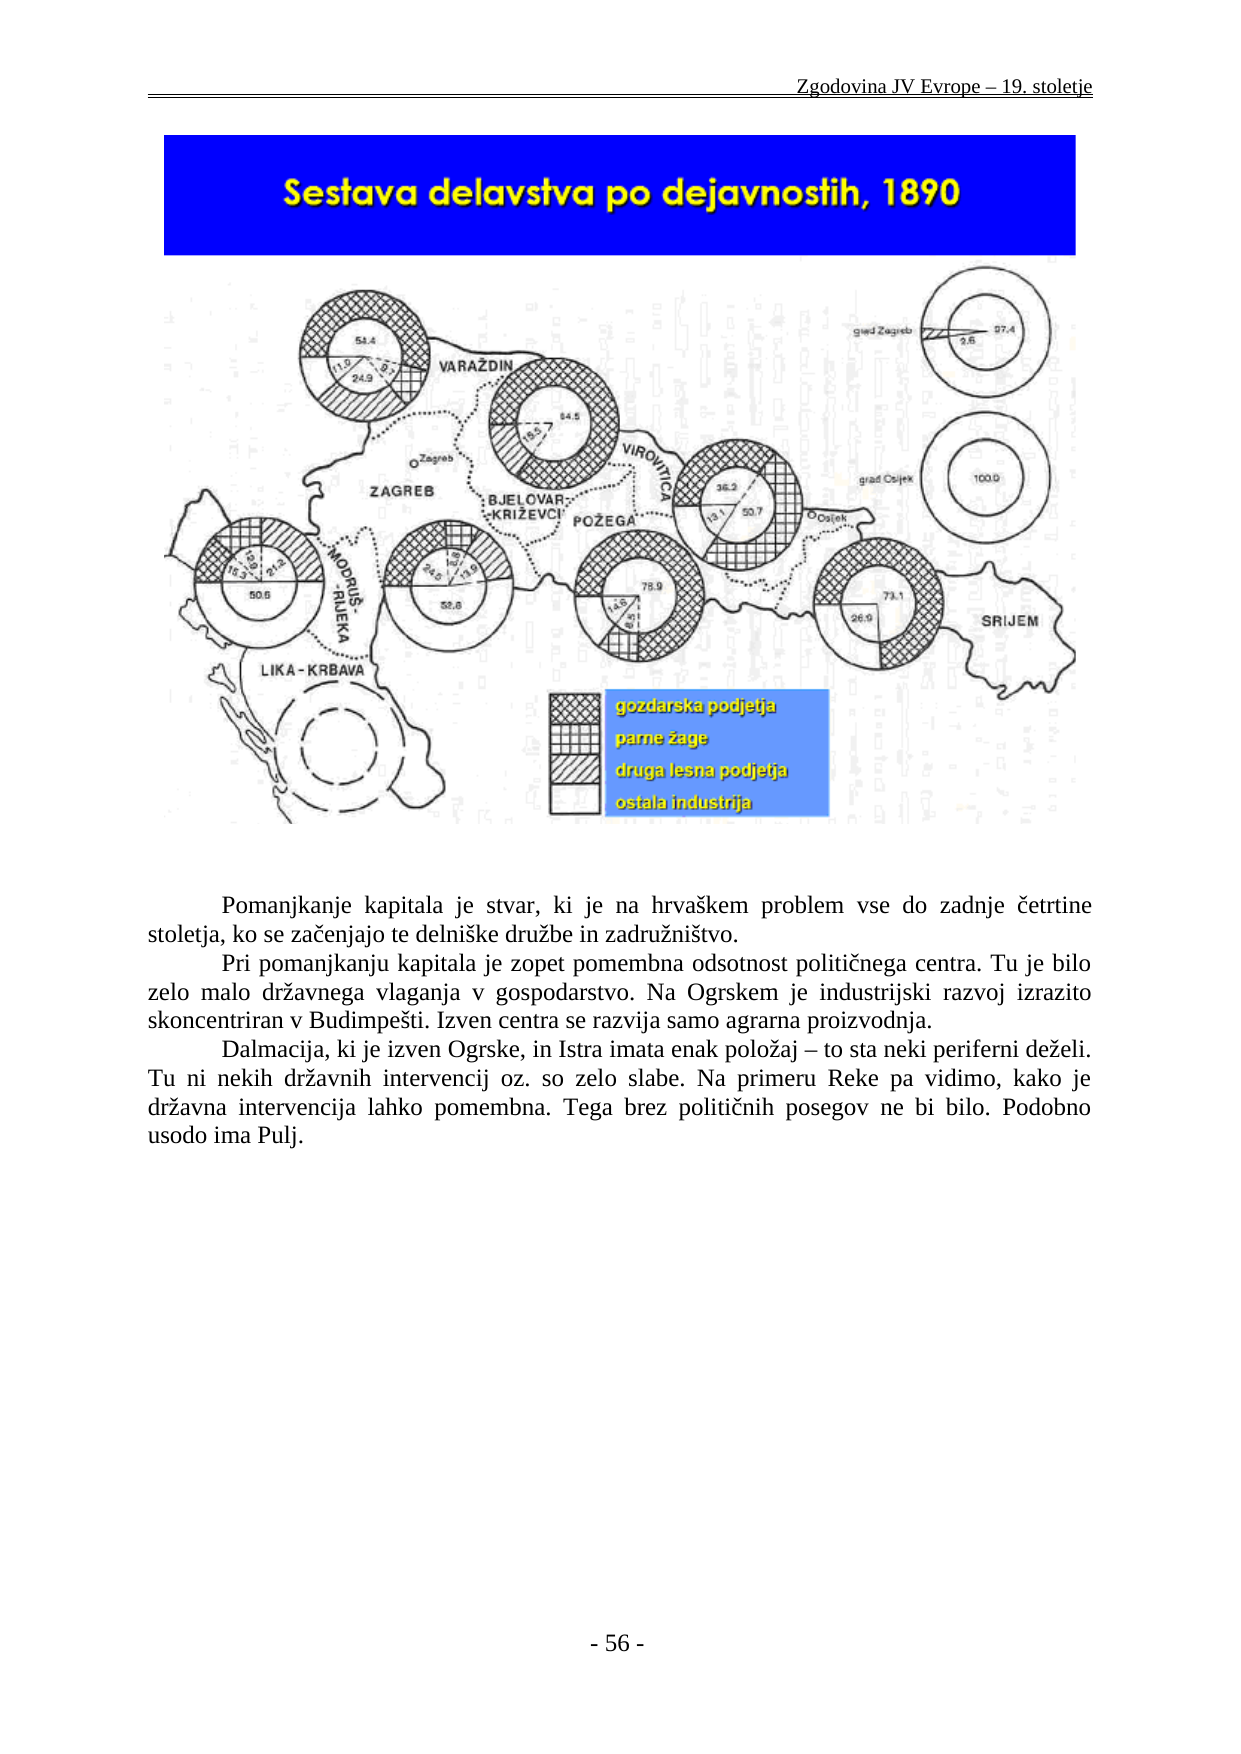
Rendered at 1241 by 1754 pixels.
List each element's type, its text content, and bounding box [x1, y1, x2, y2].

text Pomanjkanje kapitala je stvar, ki je na hrvaškem problem vse do zadnje četrtine stoletja, ko se začenjajo te delniške družbe in zadružništvo. [148, 891, 1093, 948]
text Pri pomanjkanju kapitala je zopet pomembna odsotnost političnega centra. Tu je bilo zelo malo državnega vlaganja v gospodarstvo. Na Ogrskem je industrijski razvoj izrazito skoncentriran v Budimpešti. Izven centra se razvija samo agrarna proizvodnja. [148, 948, 1093, 1034]
text Dalmacija, ki je izven Ogrske, in Istra imata enak položaj – to sta neki periferni deželi. Tu ni nekih državnih intervencij oz. so zelo slabe. Na primeru Reke pa vidimo, kako je državna intervencija lahko pomembna. Tega brez političnih posegov ne bi bilo. Podobno usodo ima Pulj. [148, 1034, 1093, 1149]
